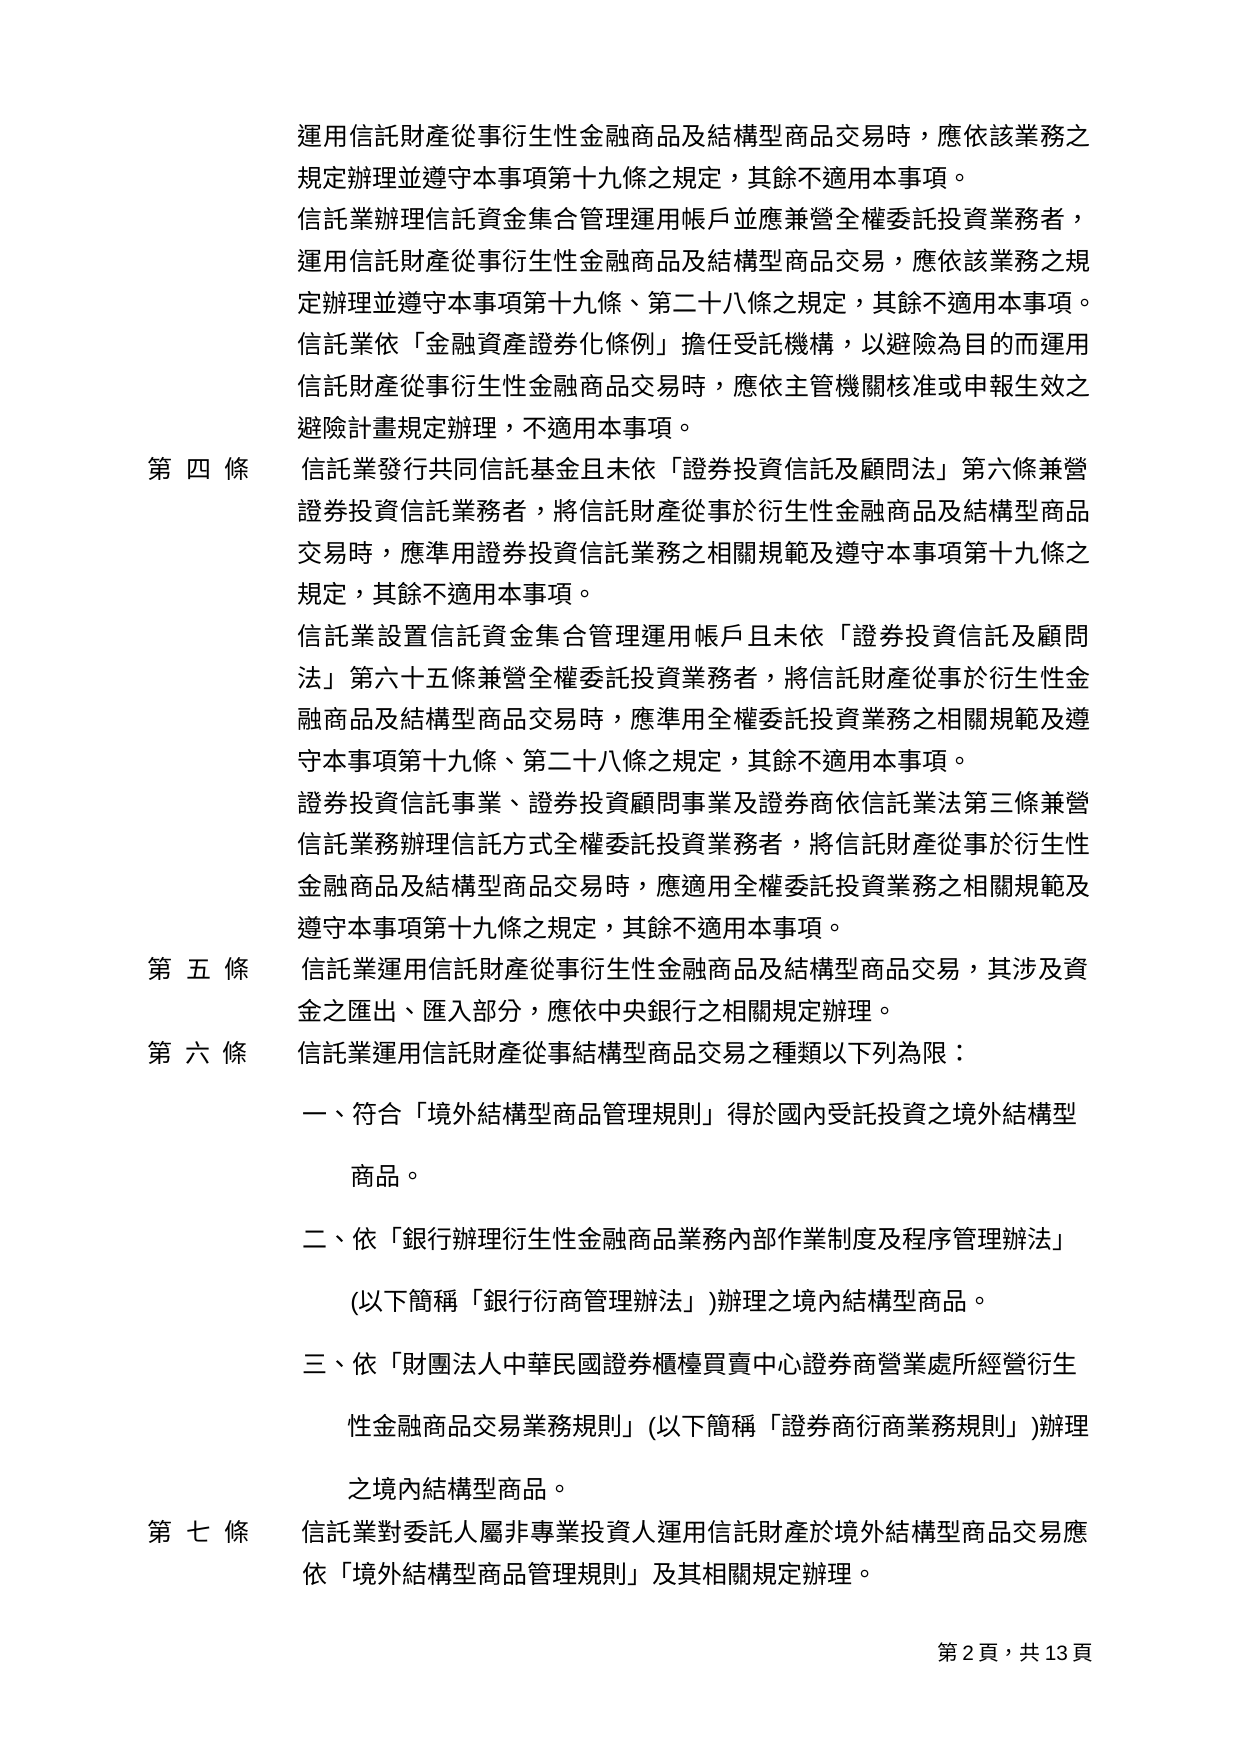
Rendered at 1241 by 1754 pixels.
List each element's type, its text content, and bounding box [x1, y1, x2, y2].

text 第 四 條 信託業發行共同信託基金且未依「證券投資信託及顧問法」第六條兼營證券投資信託業務者，將信託財產從事於衍生性金融商品及結構型商品交易時，應準用證券投資信託業務之相關規範及遵守本事項第十九條之規定，其餘不適用本事項。 [148, 446, 1092, 612]
text 信託業設置信託資金集合管理運用帳戶且未依「證券投資信託及顧問法」第六十五條兼營全權委託投資業務者，將信託財產從事於衍生性金融商品及結構型商品交易時，應準用全權委託投資業務之相關規範及遵守本事項第十九條、第二十八條之規定，其餘不適用本事項。 [298, 612, 1092, 779]
text 信託業依「金融資產證券化條例」擔任受託機構，以避險為目的而運用信託財產從事衍生性金融商品交易時，應依主管機關核准或申報生效之避險計畫規定辦理，不適用本事項。 [298, 321, 1092, 446]
text 二、依「銀行辦理衍生性金融商品業務內部作業制度及程序管理辦法」(以下簡稱「銀行衍商管理辦法」)辦理之境內結構型商品。 [303, 1196, 1092, 1321]
text 三、依「財團法人中華民國證券櫃檯買賣中心證券商營業處所經營衍生性金融商品交易業務規則」(以下簡稱「證券商衍商業務規則」)辦理之境內結構型商品。 [303, 1321, 1092, 1508]
text 第 五 條 信託業運用信託財產從事衍生性金融商品及結構型商品交易，其涉及資金之匯出、匯入部分，應依中央銀行之相關規定辦理。 [148, 946, 1092, 1029]
text 第 六 條 信託業運用信託財產從事結構型商品交易之種類以下列為限： [148, 1029, 1092, 1071]
text 一、符合「境外結構型商品管理規則」得於國內受託投資之境外結構型商品。 [303, 1071, 1092, 1196]
text 證券投資信託事業、證券投資顧問事業及證券商依信託業法第三條兼營信託業務辦理信託方式全權委託投資業務者，將信託財產從事於衍生性金融商品及結構型商品交易時，應適用全權委託投資業務之相關規範及遵守本事項第十九條之規定，其餘不適用本事項。 [298, 779, 1092, 946]
text 信託業兼營全權委託投資業務、證券投資信託業務或證券投資顧問業務，運用信託財產從事衍生性金融商品及結構型商品交易時，應依該業務之規定辦理並遵守本事項第十九條之規定，其餘不適用本事項。 [298, 112, 1092, 196]
text 第 七 條 信託業對委託人屬非專業投資人運用信託財產於境外結構型商品交易應依「境外結構型商品管理規則」及其相關規定辦理。 [148, 1508, 1092, 1591]
text 信託業辦理信託資金集合管理運用帳戶並應兼營全權委託投資業務者，運用信託財產從事衍生性金融商品及結構型商品交易，應依該業務之規定辦理並遵守本事項第十九條、第二十八條之規定，其餘不適用本事項。 [298, 196, 1092, 321]
